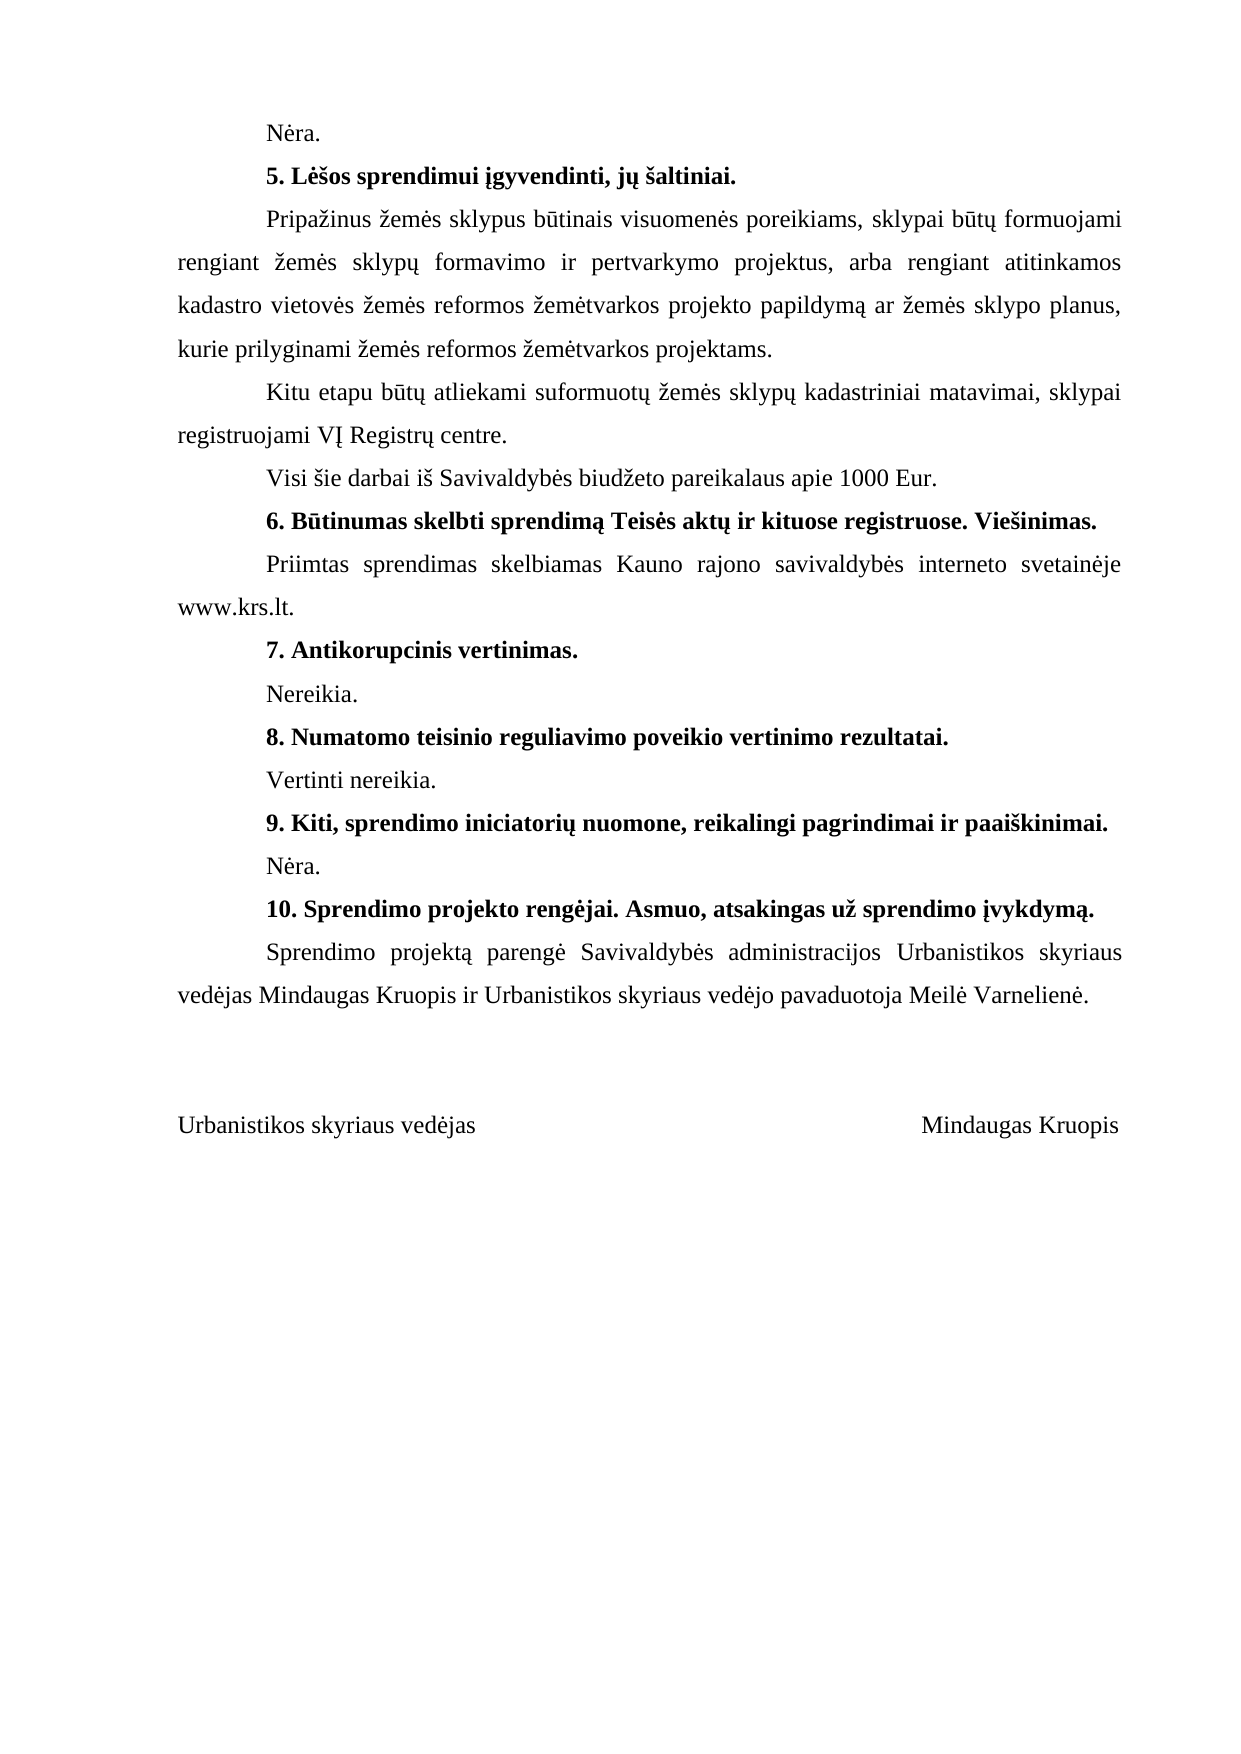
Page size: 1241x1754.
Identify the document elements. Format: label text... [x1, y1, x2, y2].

text Sprendimo projektą parengė Savivaldybės administracijos Urbanistikos skyriaus vedėjas Mindaugas Kruopis ir Urbanistikos skyriaus vedėjo pavaduotoja Meilė Varnelienė. [177, 937, 1122, 1009]
text Priimtas sprendimas skelbiamas Kauno rajono savivaldybės interneto svetainėje www.krs.lt. [177, 549, 1122, 621]
text Nereikia. [177, 679, 1122, 707]
text Nėra. [177, 851, 1122, 880]
text 8. Numatomo teisinio reguliavimo poveikio vertinimo rezultatai. [177, 722, 1122, 751]
text 7. Antikorupcinis vertinimas. [177, 636, 1122, 664]
text Kitu etapu būtų atliekami suformuotų žemės sklypų kadastriniai matavimai, sklypai registruojami VĮ Registrų centre. [177, 377, 1122, 449]
text 10. Sprendimo projekto rengėjai. Asmuo, atsakingas už sprendimo įvykdymą. [177, 894, 1122, 923]
text Urbanistikos skyriaus vedėjas Mindaugas Kruopis [177, 1110, 1122, 1139]
text 6. Būtinumas skelbti sprendimą Teisės aktų ir kituose registruose. Viešinimas. [177, 506, 1122, 535]
text 9. Kiti, sprendimo iniciatorių nuomone, reikalingi pagrindimai ir paaiškinimai. [177, 808, 1122, 837]
text Vertinti nereikia. [177, 765, 1122, 794]
text Visi šie darbai iš Savivaldybės biudžeto pareikalaus apie 1000 Eur. [177, 463, 1122, 492]
text Pripažinus žemės sklypus būtinais visuomenės poreikiams, sklypai būtų formuojami rengiant žemės sklypų formavimo ir pertvarkymo projektus, arba rengiant atitinkamos kadastro vietovės žemės reformos žemėtvarkos projekto papildymą ar žemės sklypo planus, kurie prilyginami žemės reformos žemėtvarkos projektams. [177, 204, 1122, 362]
text Nėra. [177, 118, 1122, 147]
text 5. Lėšos sprendimui įgyvendinti, jų šaltiniai. [177, 161, 1122, 190]
